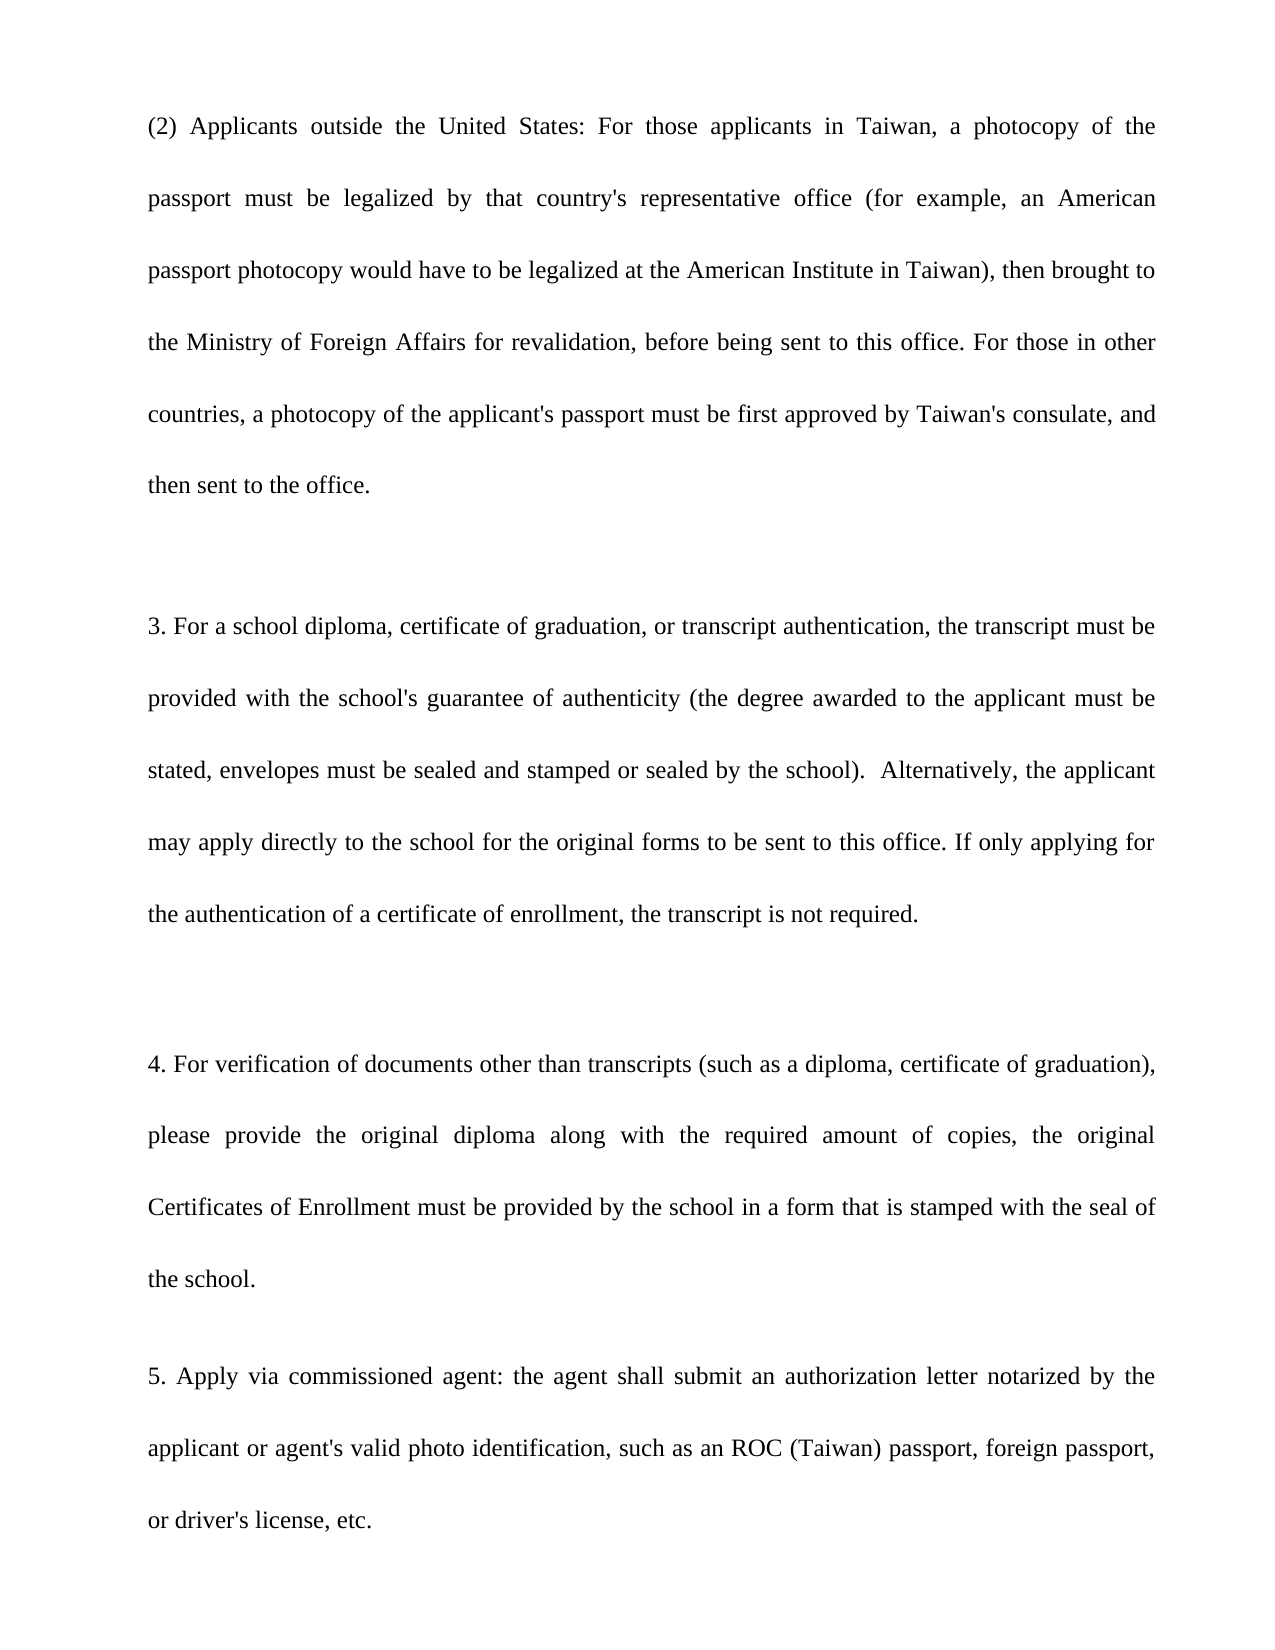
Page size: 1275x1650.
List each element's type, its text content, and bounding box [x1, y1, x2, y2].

text 5. Apply via commissioned agent: the agent shall submit an authorization letter notarized by the applicant or agent's valid photo identification, such as an ROC (Taiwan) passport, foreign passport, or driver's license, etc. [148, 1334, 1157, 1540]
text 3. For a school diploma, certificate of graduation, or transcript authentication, the transcript must be provided with the school's guarantee of authenticity (the degree awarded to the applicant must be stated, envelopes must be sealed and stamped or sealed by the school). Alternatively, the applicant may apply directly to the school for the original forms to be sent to this office. If only applying for the authentication of a certificate of enrollment, the transcript is not required. [148, 584, 1157, 934]
text (2) Applicants outside the United States: For those applicants in Taiwan, a photocopy of the passport must be legalized by that country's representative office (for example, an American passport photocopy would have to be legalized at the American Institute in Taiwan), then brought to the Ministry of Foreign Affairs for revalidation, before being sent to this office. For those in other countries, a photocopy of the applicant's passport must be first approved by Taiwan's consulate, and then sent to the office. [148, 84, 1157, 506]
text 4. For verification of documents other than transcripts (such as a diploma, certificate of graduation), please provide the original diploma along with the required amount of copies, the original Certificates of Enrollment must be provided by the school in a form that is stamped with the seal of the school. [148, 1021, 1157, 1299]
